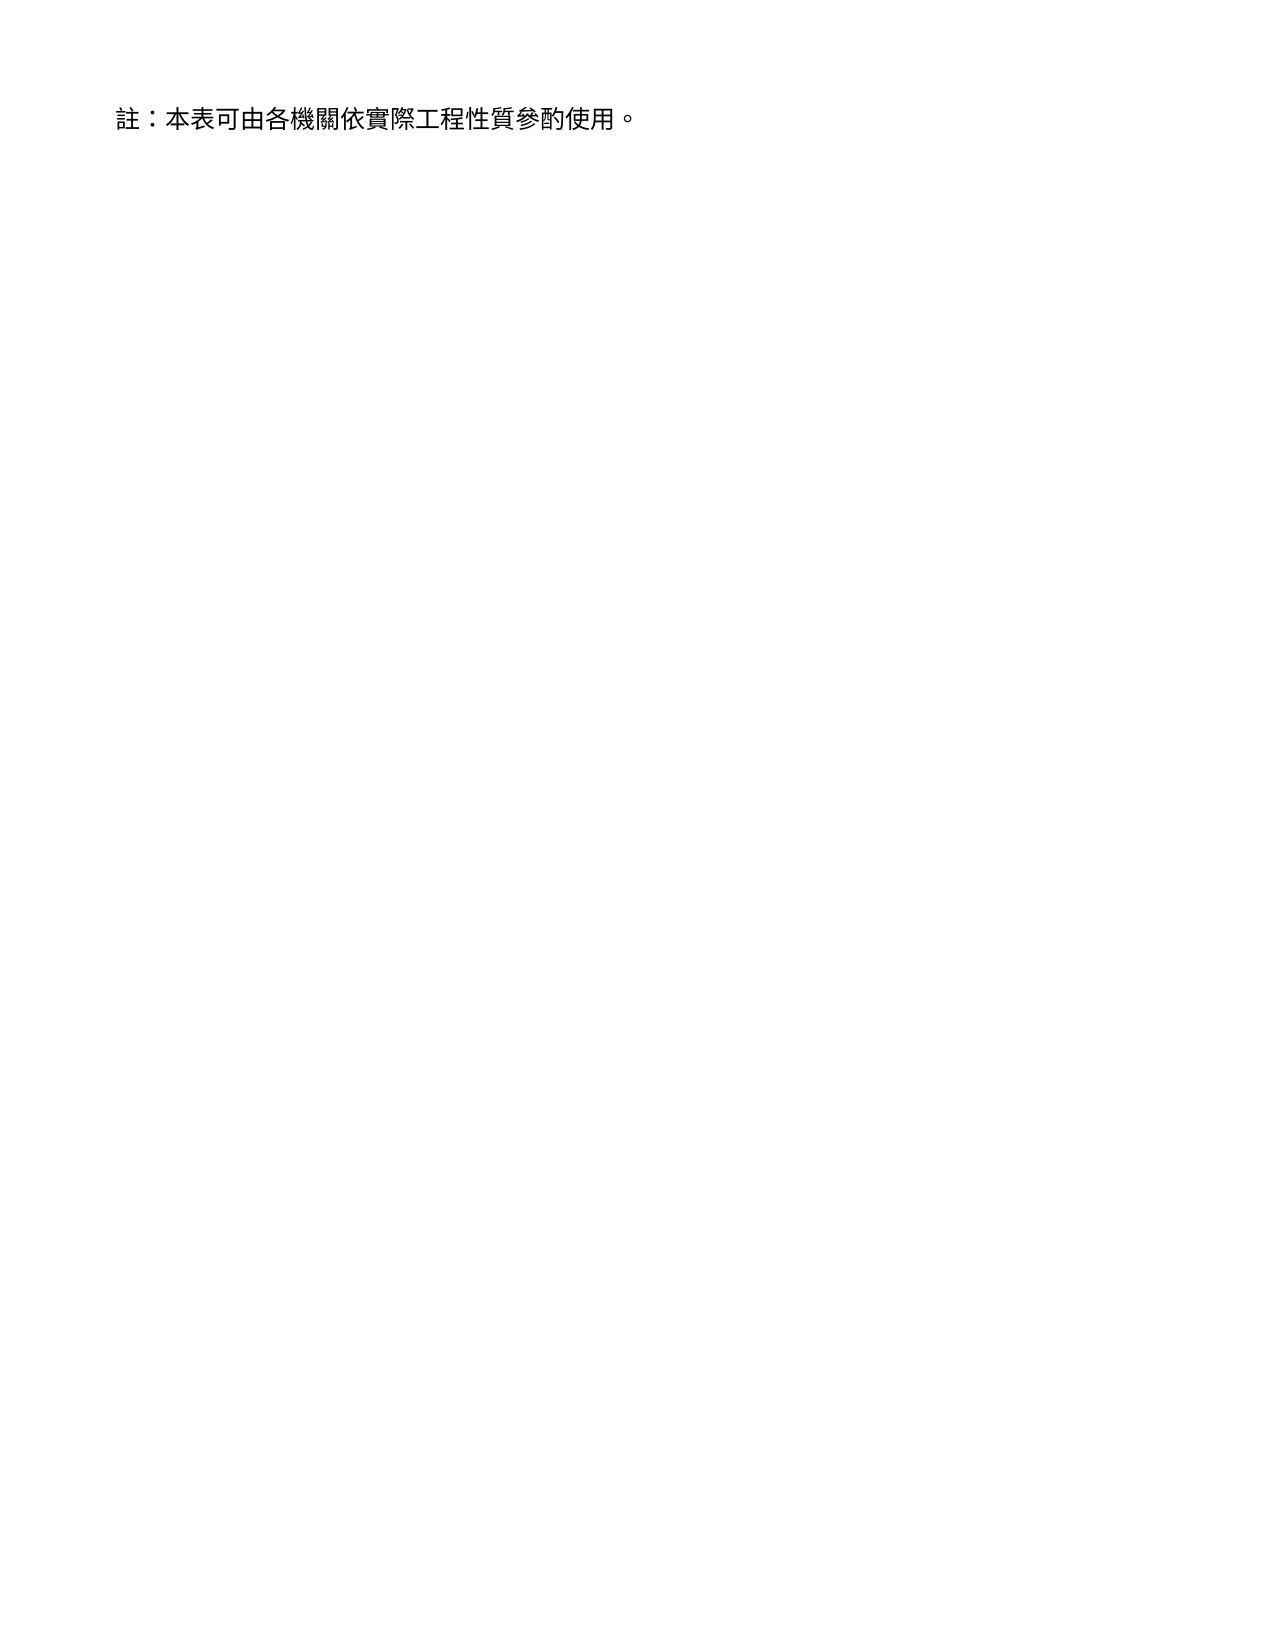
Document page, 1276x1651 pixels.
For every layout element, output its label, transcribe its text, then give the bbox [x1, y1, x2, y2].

text 註：本表可由各機關依實際工程性質參酌使用。 [115, 75, 1181, 141]
